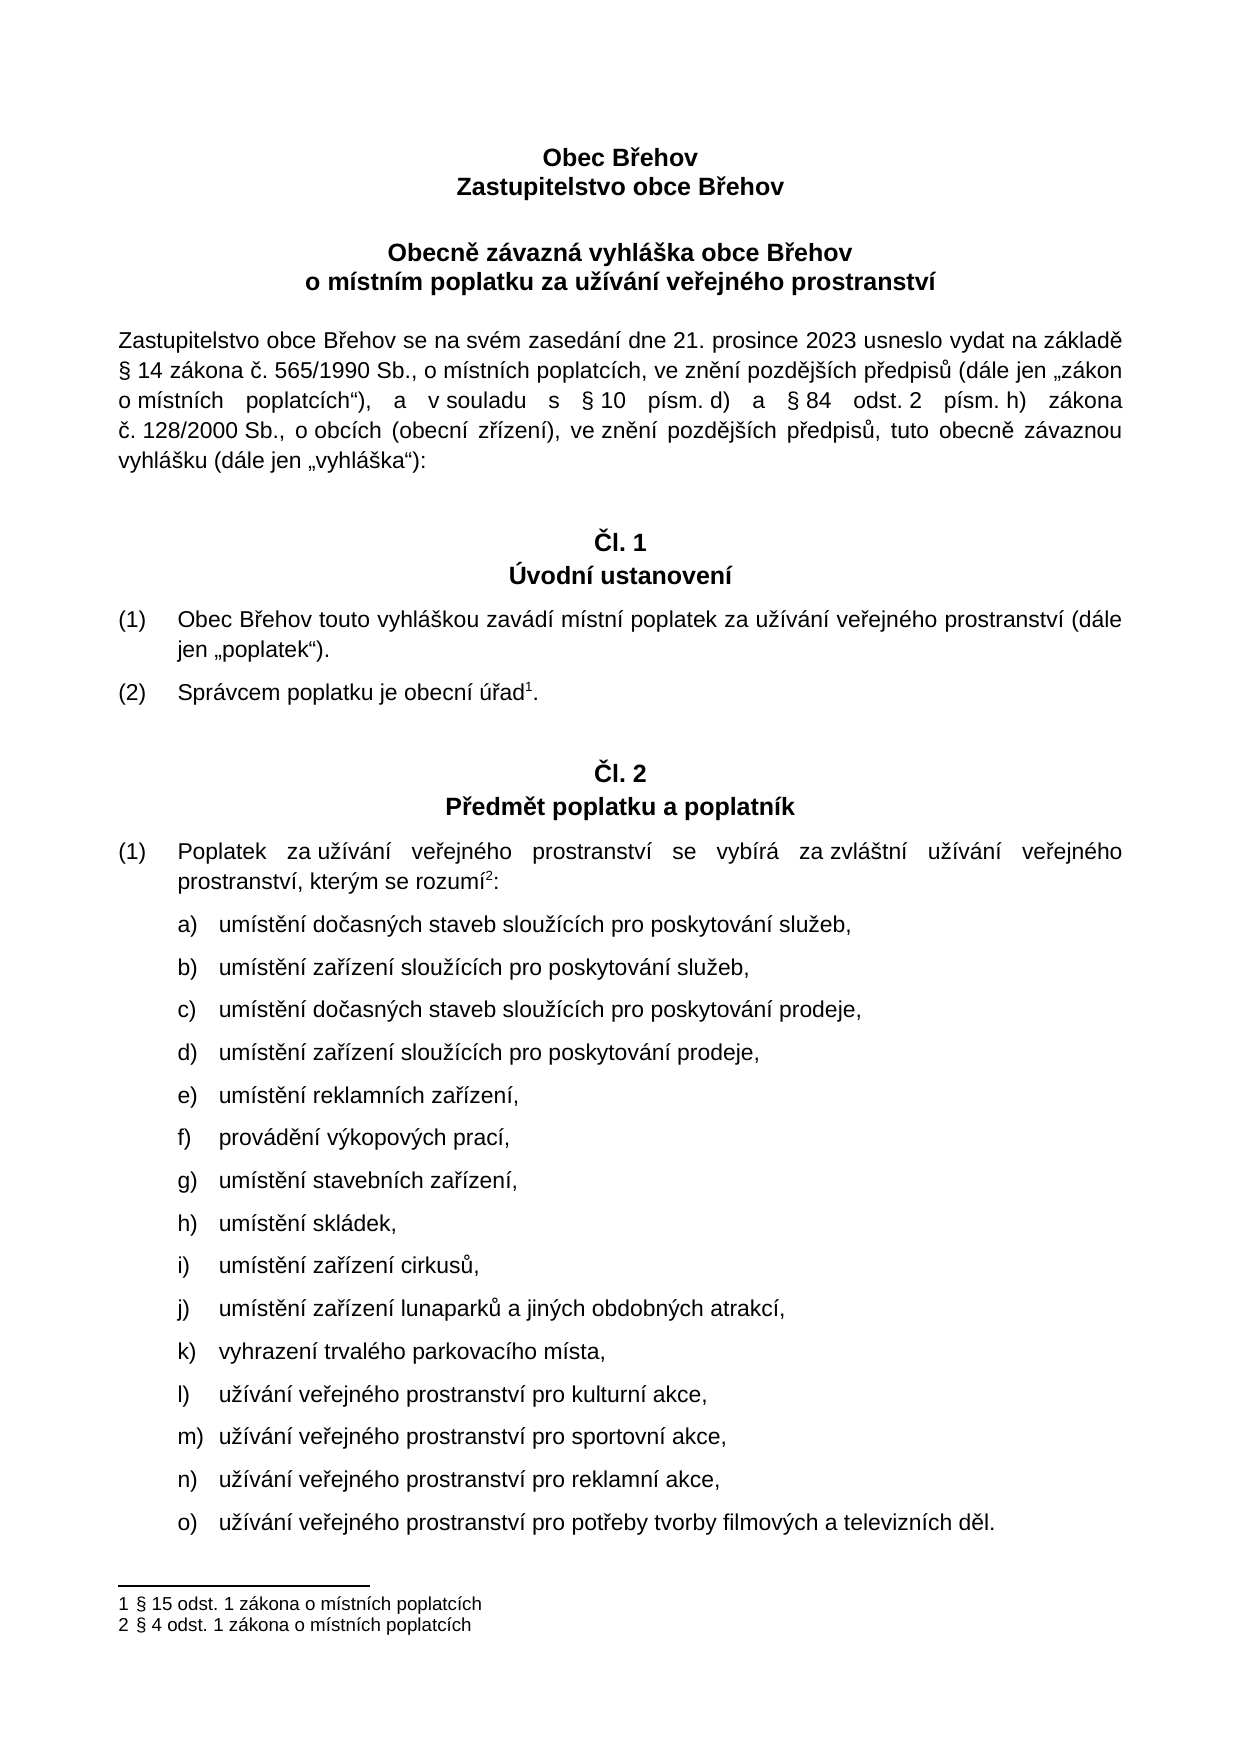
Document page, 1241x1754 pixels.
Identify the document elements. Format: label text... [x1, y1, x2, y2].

list umístění dočasných staveb sloužících pro poskytování prodeje, [177, 996, 1122, 1023]
list užívání veřejného prostranství pro potřeby tvorby filmových a televizních děl. [177, 1509, 1122, 1535]
list umístění zařízení sloužících pro poskytování služeb, [177, 953, 1122, 980]
list umístění dočasných staveb sloužících pro poskytování služeb, [177, 911, 1122, 937]
list § 15 odst. 1 zákona o místních poplatcích [118, 1592, 1122, 1614]
list umístění zařízení sloužících pro poskytování prodeje, [177, 1039, 1122, 1065]
list užívání veřejného prostranství pro sportovní akce, [177, 1423, 1122, 1450]
title Obec Břehov Zastupitelstvo obce Břehov [118, 143, 1122, 201]
list vyhrazení trvalého parkovacího místa, [177, 1338, 1122, 1364]
list umístění reklamních zařízení, [177, 1082, 1122, 1108]
text Zastupitelstvo obce Břehov se na svém zasedání dne 21. prosince 2023 usneslo vydat na základě § 14 zákona č. 565/1990 Sb., o místních poplatcích, ve znění pozdějších předpisů (dále jen „zákon o místních poplatcích“), a v souladu s § 10 písm. d) a § 84 odst. 2 písm. h) zákona č. 128/2000 Sb., o obcích (obecní zřízení), ve znění pozdějších předpisů, tuto obecně závaznou vyhlášku (dále jen „vyhláška“): [118, 327, 1122, 474]
list § 4 odst. 1 zákona o místních poplatcích [118, 1614, 1122, 1635]
list umístění skládek, [177, 1210, 1122, 1236]
list provádění výkopových prací, [177, 1124, 1122, 1151]
list Poplatek za užívání veřejného prostranství se vybírá za zvláštní užívání veřejného prostranství, kterým se rozumí: [118, 838, 1122, 894]
subtitle Čl. 1 Úvodní ustanovení [118, 528, 1122, 589]
list Obec Břehov touto vyhláškou zavádí místní poplatek za užívání veřejného prostranství (dále jen „poplatek“). [118, 606, 1122, 663]
subtitle Obecně závazná vyhláška obce Břehov o místním poplatku za užívání veřejného prostranství [118, 238, 1122, 295]
subtitle Čl. 2 Předmět poplatku a poplatník [118, 759, 1122, 821]
list umístění zařízení cirkusů, [177, 1252, 1122, 1279]
list umístění zařízení lunaparků a jiných obdobných atrakcí, [177, 1295, 1122, 1322]
list umístění stavebních zařízení, [177, 1167, 1122, 1193]
list Správcem poplatku je obecní úřad. [118, 679, 1122, 706]
list užívání veřejného prostranství pro reklamní akce, [177, 1466, 1122, 1492]
list užívání veřejného prostranství pro kulturní akce, [177, 1381, 1122, 1407]
